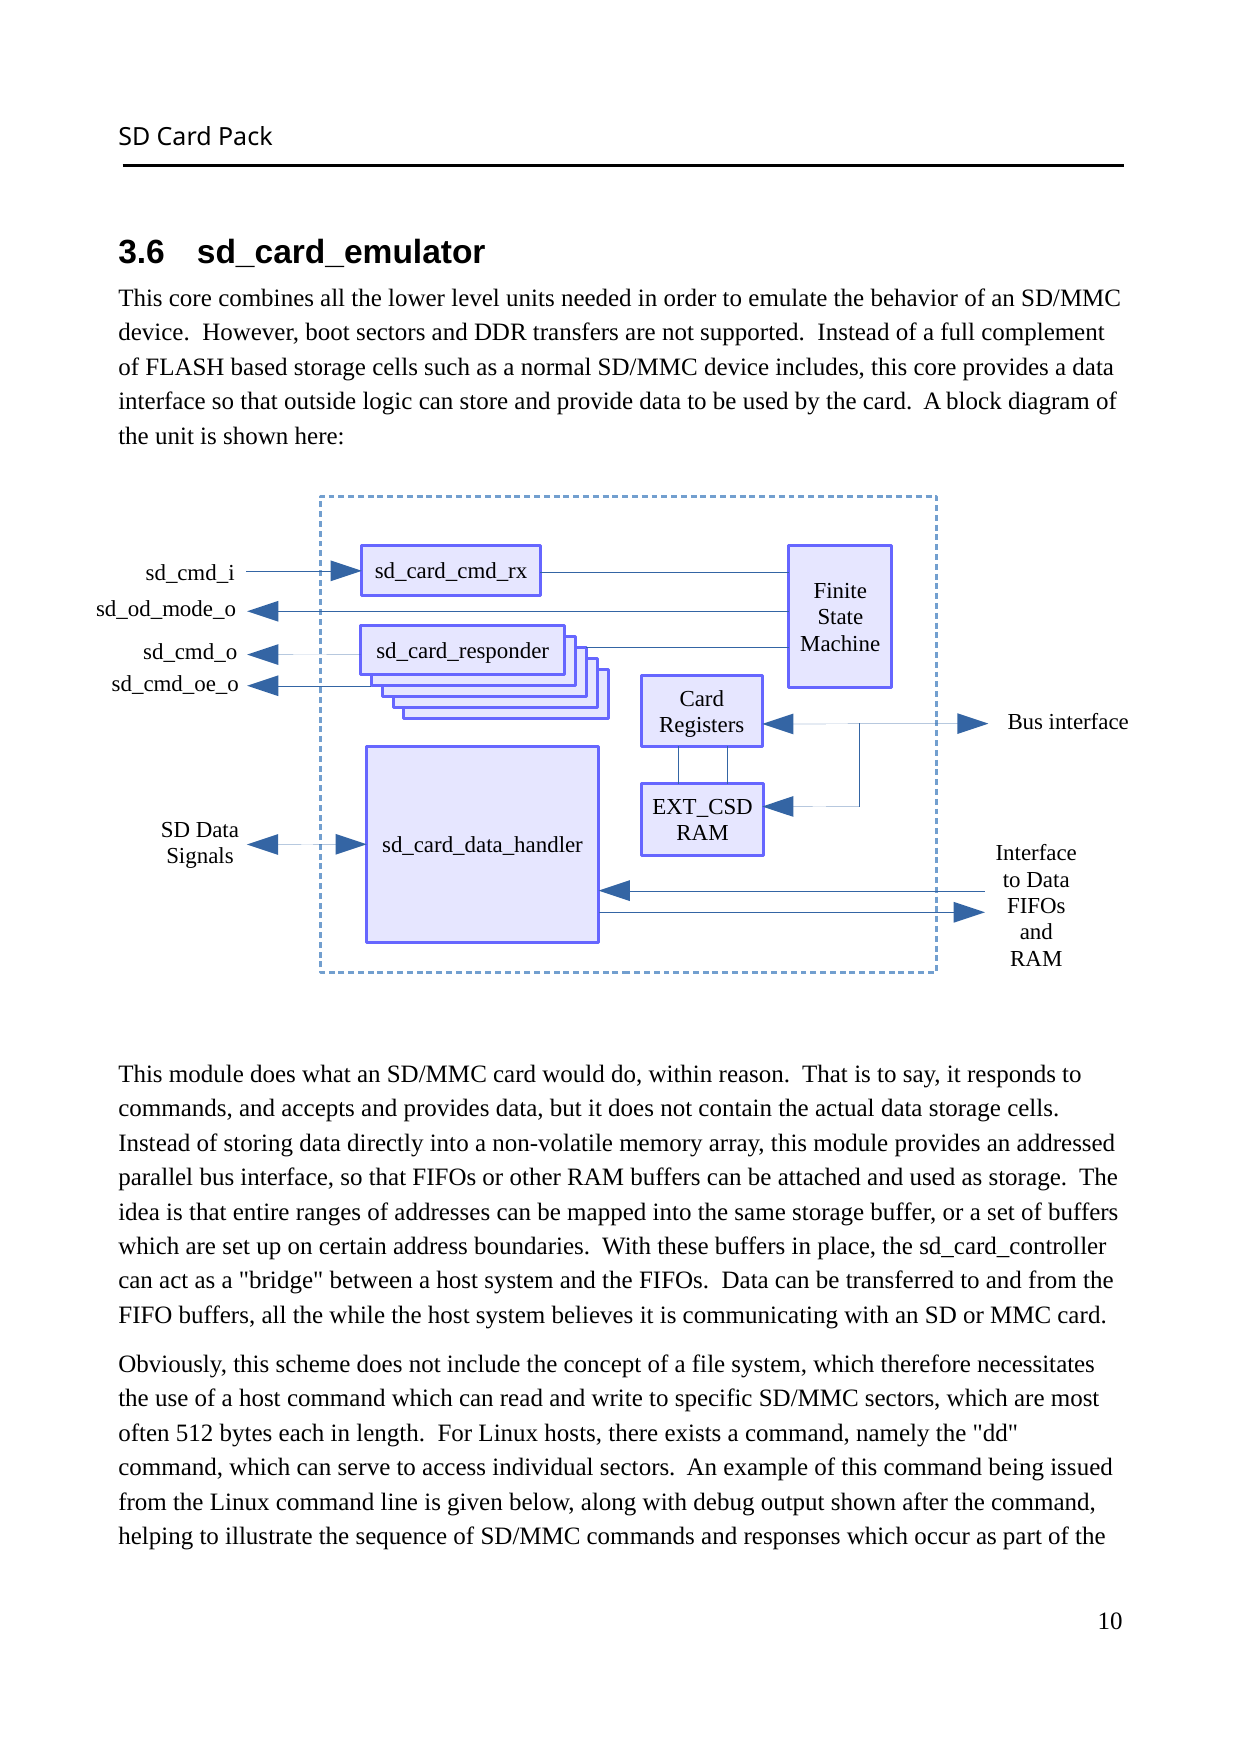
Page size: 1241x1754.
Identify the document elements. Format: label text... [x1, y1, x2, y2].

text This module does what an SD/MMC card would do, within reason. That is to say, it responds to commands, and accepts and provides data, but it does not contain the actual data storage cells. Instead of storing data directly into a non-volatile memory array, this module provides an addressed parallel bus interface, so that FIFOs or other RAM buffers can be attached and used as storage. The idea is that entire ranges of addresses can be mapped into the same storage buffer, or a set of buffers which are set up on certain address boundaries. With these buffers in place, the sd_card_controller can act as a "bridge" between a host system and the FIFOs. Data can be transferred to and from the FIFO buffers, all the while the host system believes it is communicating with an SD or MMC card. [118, 1059, 1122, 1329]
text This core combines all the lower level units needed in order to emulate the behavior of an SD/MMC device. However, boot sectors and DDR transfers are not supported. Instead of a full complement of FLASH based storage cells such as a normal SD/MMC device includes, this core provides a data interface so that outside logic can store and provide data to be used by the card. A block diagram of the unit is shown here: [118, 283, 1122, 449]
text Obviously, this scheme does not include the concept of a file system, which therefore necessitates the use of a host command which can read and write to specific SD/MMC sectors, which are most often 512 bytes each in length. For Linux hosts, there exists a command, namely the "dd" command, which can serve to access individual sectors. An example of this command being issued from the Linux command line is given below, along with debug output shown after the command, helping to illustrate the sequence of SD/MMC commands and responses which occur as part of the [118, 1349, 1122, 1550]
subtitle sd_card_emulator [118, 232, 1122, 270]
